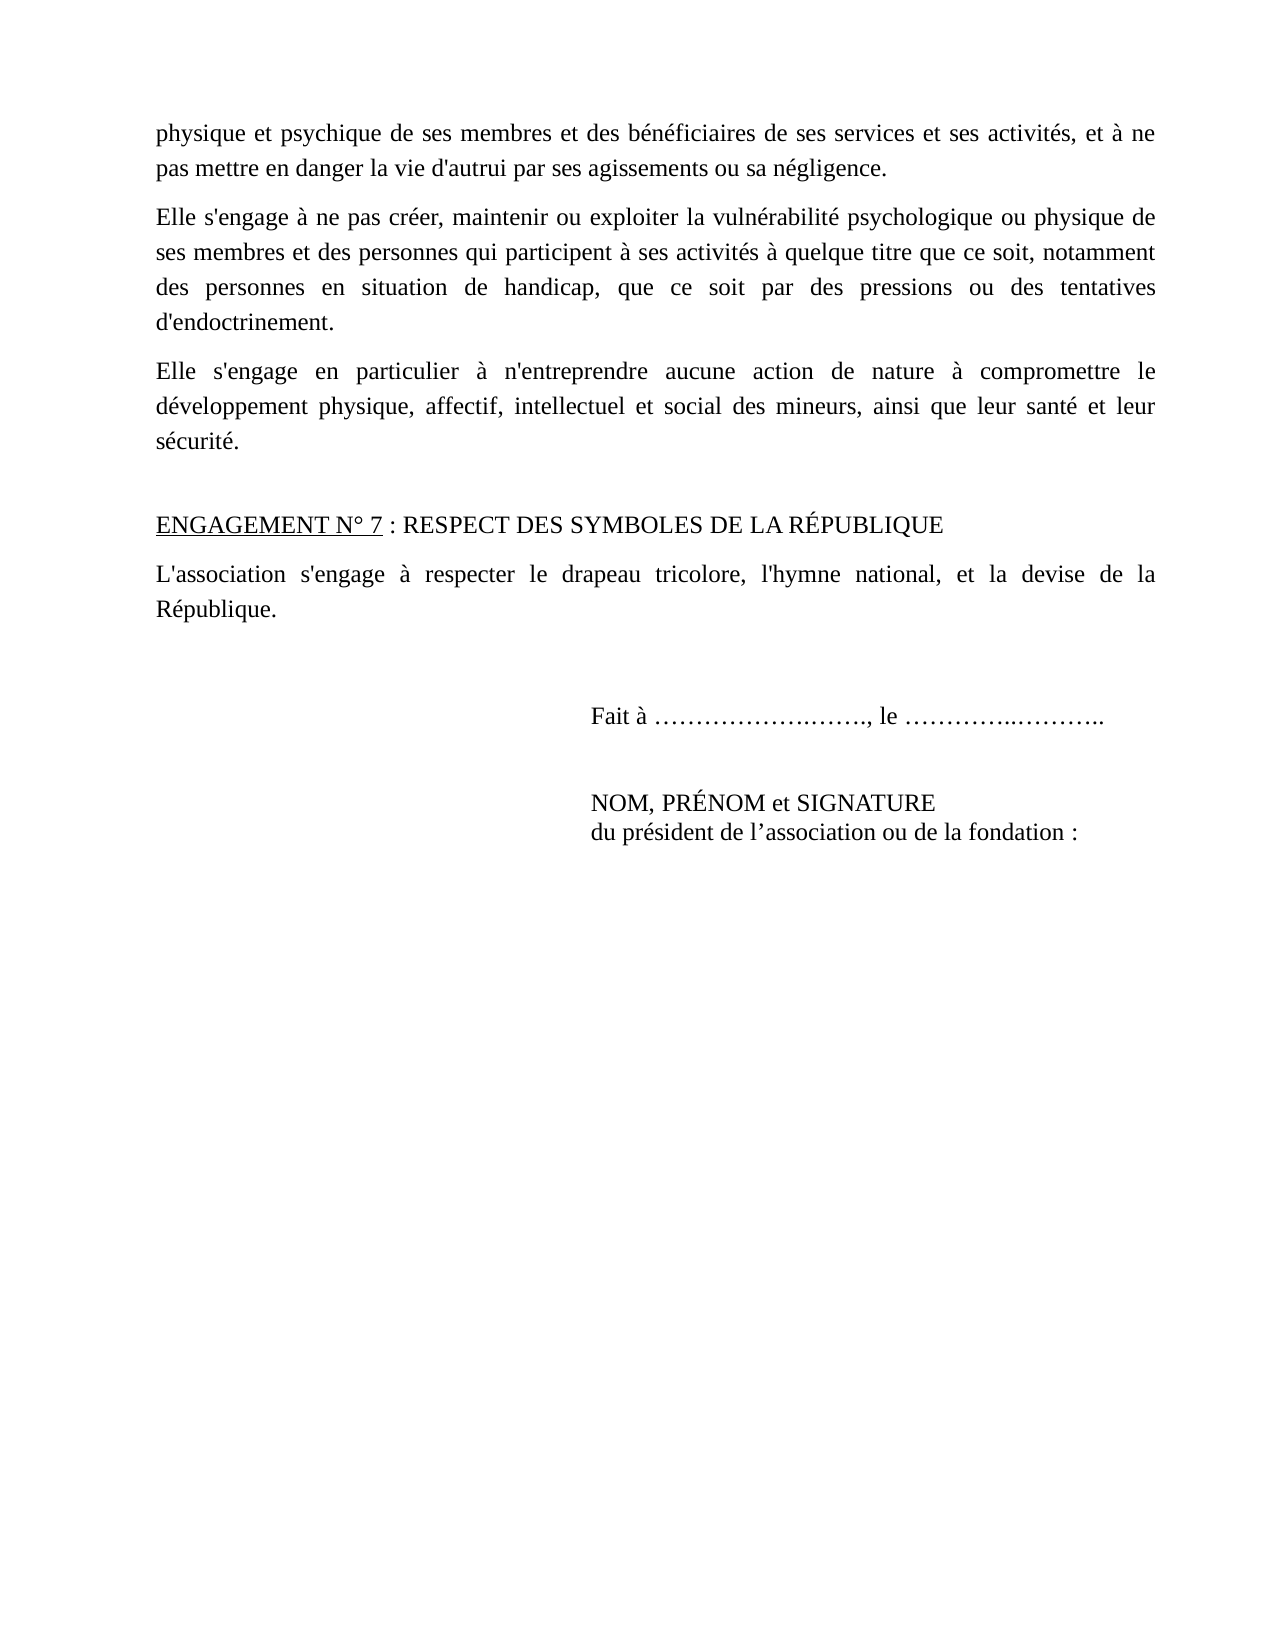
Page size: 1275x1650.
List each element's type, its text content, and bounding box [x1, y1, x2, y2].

text du président de l’association ou de la fondation : [591, 817, 1157, 846]
text Elle s'engage en particulier à n'entreprendre aucune action de nature à compromettre le développement physique, affectif, intellectuel et social des mineurs, ainsi que leur santé et leur sécurité. [156, 356, 1157, 455]
text NOM, PRÉNOM et SIGNATURE [591, 788, 1157, 817]
text physique et psychique de ses membres et des bénéficiaires de ses services et ses activités, et à ne pas mettre en danger la vie d'autrui par ses agissements ou sa négligence. [156, 118, 1157, 182]
text ENGAGEMENT N° 7 : RESPECT DES SYMBOLES DE LA RÉPUBLIQUE [156, 475, 1157, 539]
text Fait à ……………….……., le …………..……….. [591, 701, 1157, 730]
text Elle s'engage à ne pas créer, maintenir ou exploiter la vulnérabilité psychologique ou physique de ses membres et des personnes qui participent à ses activités à quelque titre que ce soit, notamment des personnes en situation de handicap, que ce soit par des pressions ou des tentatives d'endoctrinement. [156, 202, 1157, 336]
text L'association s'engage à respecter le drapeau tricolore, l'hymne national, et la devise de la République. [156, 559, 1157, 623]
